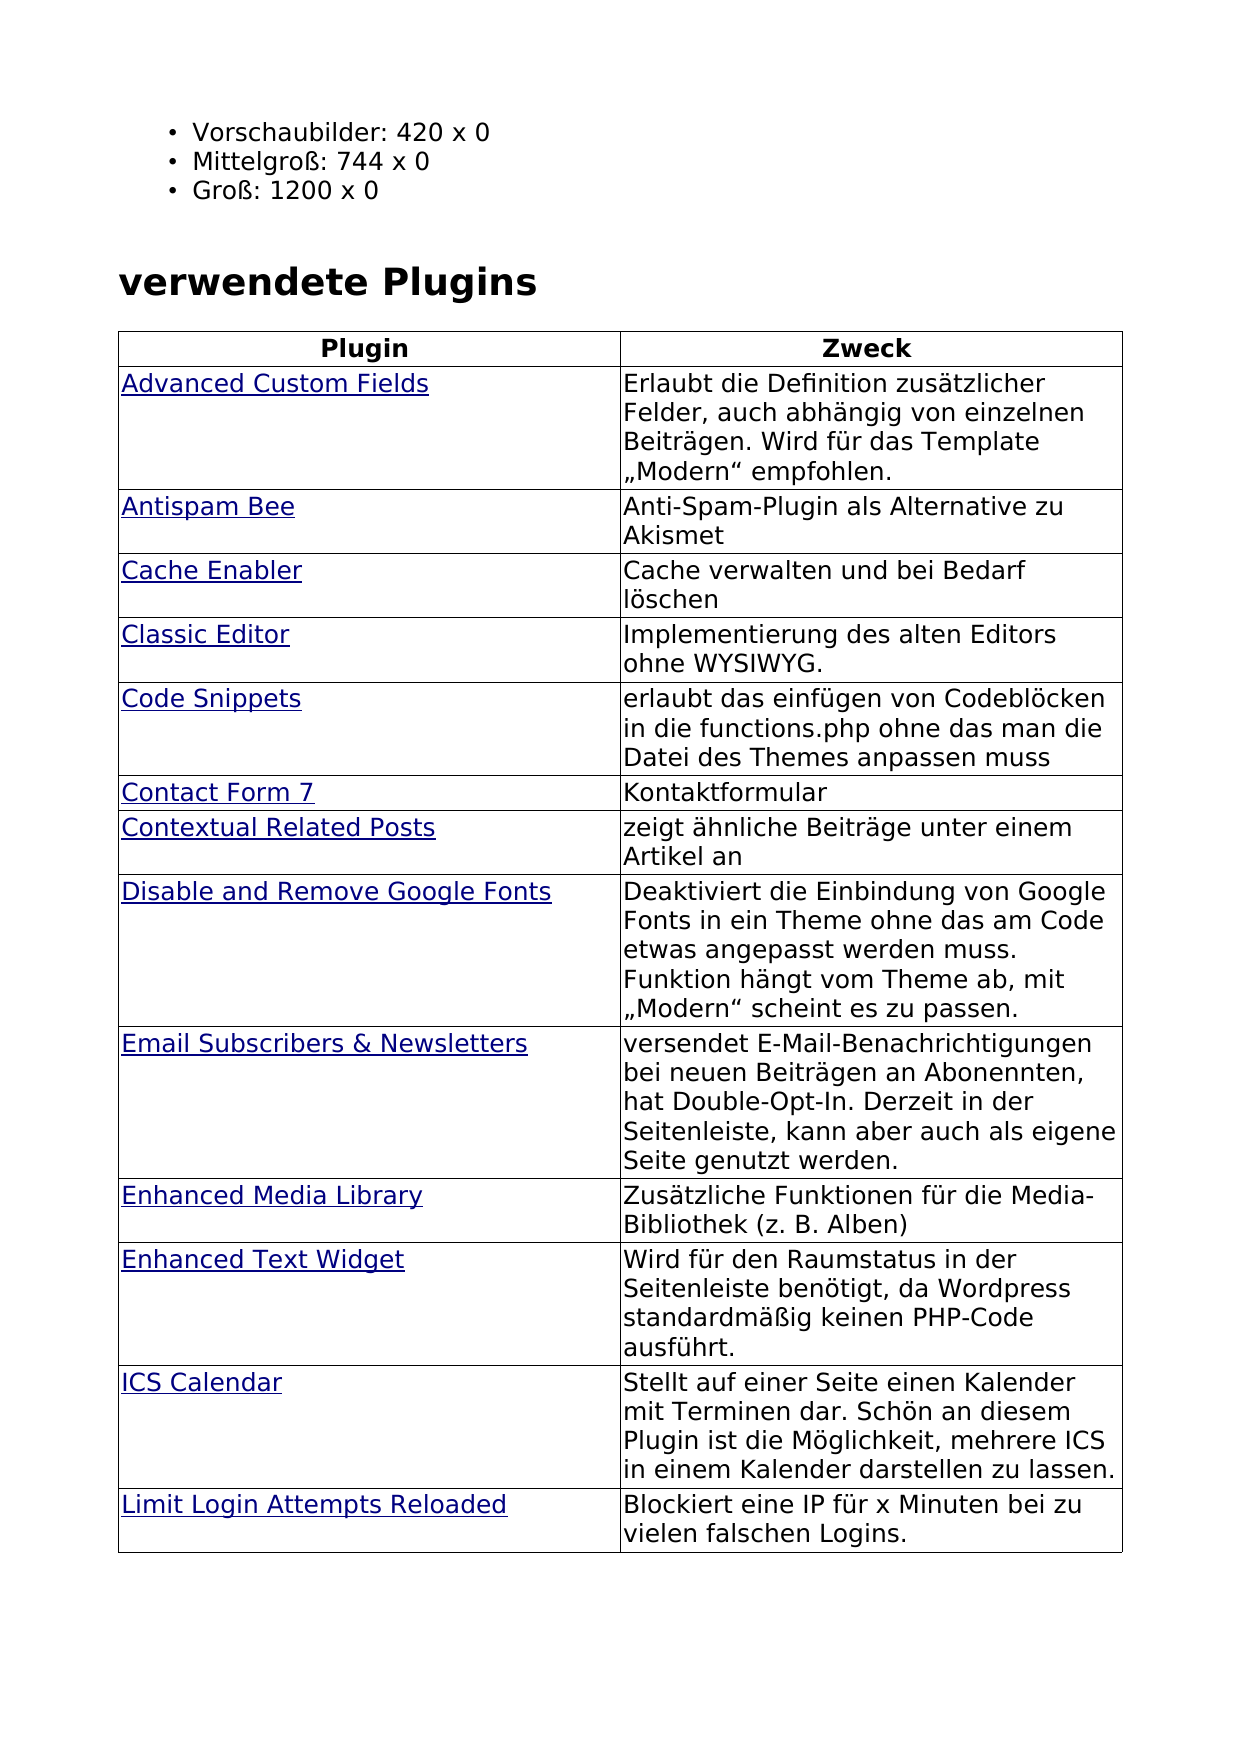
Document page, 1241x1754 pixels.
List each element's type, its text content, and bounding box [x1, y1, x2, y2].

table_cell erlaubt das einfügen von Codeblöcken in die functions.php ohne das man die Datei des Themes anpassen muss [621, 683, 1122, 775]
list Vorschaubilder: 420 x 0 [177, 118, 1122, 147]
table_cell versendet E-Mail-Benachrichtigungen bei neuen Beiträgen an Abonennten, hat Double-Opt-In. Derzeit in der Seitenleiste, kann aber auch als eigene Seite genutzt werden. [621, 1027, 1122, 1178]
table_cell Anti-Spam-Plugin als Alternative zu Akismet [621, 490, 1122, 553]
table_cell Advanced Custom Fields [119, 367, 620, 489]
table_cell Stellt auf einer Seite einen Kalender mit Terminen dar. Schön an diesem Plugin ist die Möglichkeit, mehrere ICS in einem Kalender darstellen zu lassen. [621, 1366, 1122, 1487]
table_cell Antispam Bee [119, 490, 620, 553]
table_cell Email Subscribers & Newsletters [119, 1027, 620, 1178]
table_cell Kontaktformular [621, 776, 1122, 810]
table_cell Deaktiviert die Einbindung von Google Fonts in ein Theme ohne das am Code etwas angepasst werden muss. Funktion hängt vom Theme ab, mit „Modern“ scheint es zu passen. [621, 875, 1122, 1026]
table_cell Cache verwalten und bei Bedarf löschen [621, 554, 1122, 617]
table_cell Blockiert eine IP für x Minuten bei zu vielen falschen Logins. [621, 1489, 1122, 1552]
table_cell Wird für den Raumstatus in der Seitenleiste benötigt, da Wordpress standardmäßig keinen PHP-Code ausführt. [621, 1243, 1122, 1365]
table_cell Contact Form 7 [119, 776, 620, 810]
table_header Plugin [119, 332, 620, 366]
subtitle verwendete Plugins [118, 260, 1122, 304]
table_cell Cache Enabler [119, 554, 620, 617]
table_cell Implementierung des alten Editors ohne WYSIWYG. [621, 618, 1122, 682]
list Groß: 1200 x 0 [177, 176, 1122, 206]
table_cell Zusätzliche Funktionen für die Media-Bibliothek (z. B. Alben) [621, 1179, 1122, 1242]
table_cell zeigt ähnliche Beiträge unter einem Artikel an [621, 811, 1122, 874]
list Mittelgroß: 744 x 0 [177, 147, 1122, 176]
table_cell Disable and Remove Google Fonts [119, 875, 620, 1026]
table_cell Code Snippets [119, 683, 620, 775]
table_cell Erlaubt die Definition zusätzlicher Felder, auch abhängig von einzelnen Beiträgen. Wird für das Template „Modern“ empfohlen. [621, 367, 1122, 489]
table_cell Classic Editor [119, 618, 620, 682]
table_cell Contextual Related Posts [119, 811, 620, 874]
table_header Zweck [621, 332, 1122, 366]
table_cell Enhanced Media Library [119, 1179, 620, 1242]
table_cell ICS Calendar [119, 1366, 620, 1487]
table_cell Enhanced Text Widget [119, 1243, 620, 1365]
table_cell Limit Login Attempts Reloaded [119, 1489, 620, 1552]
